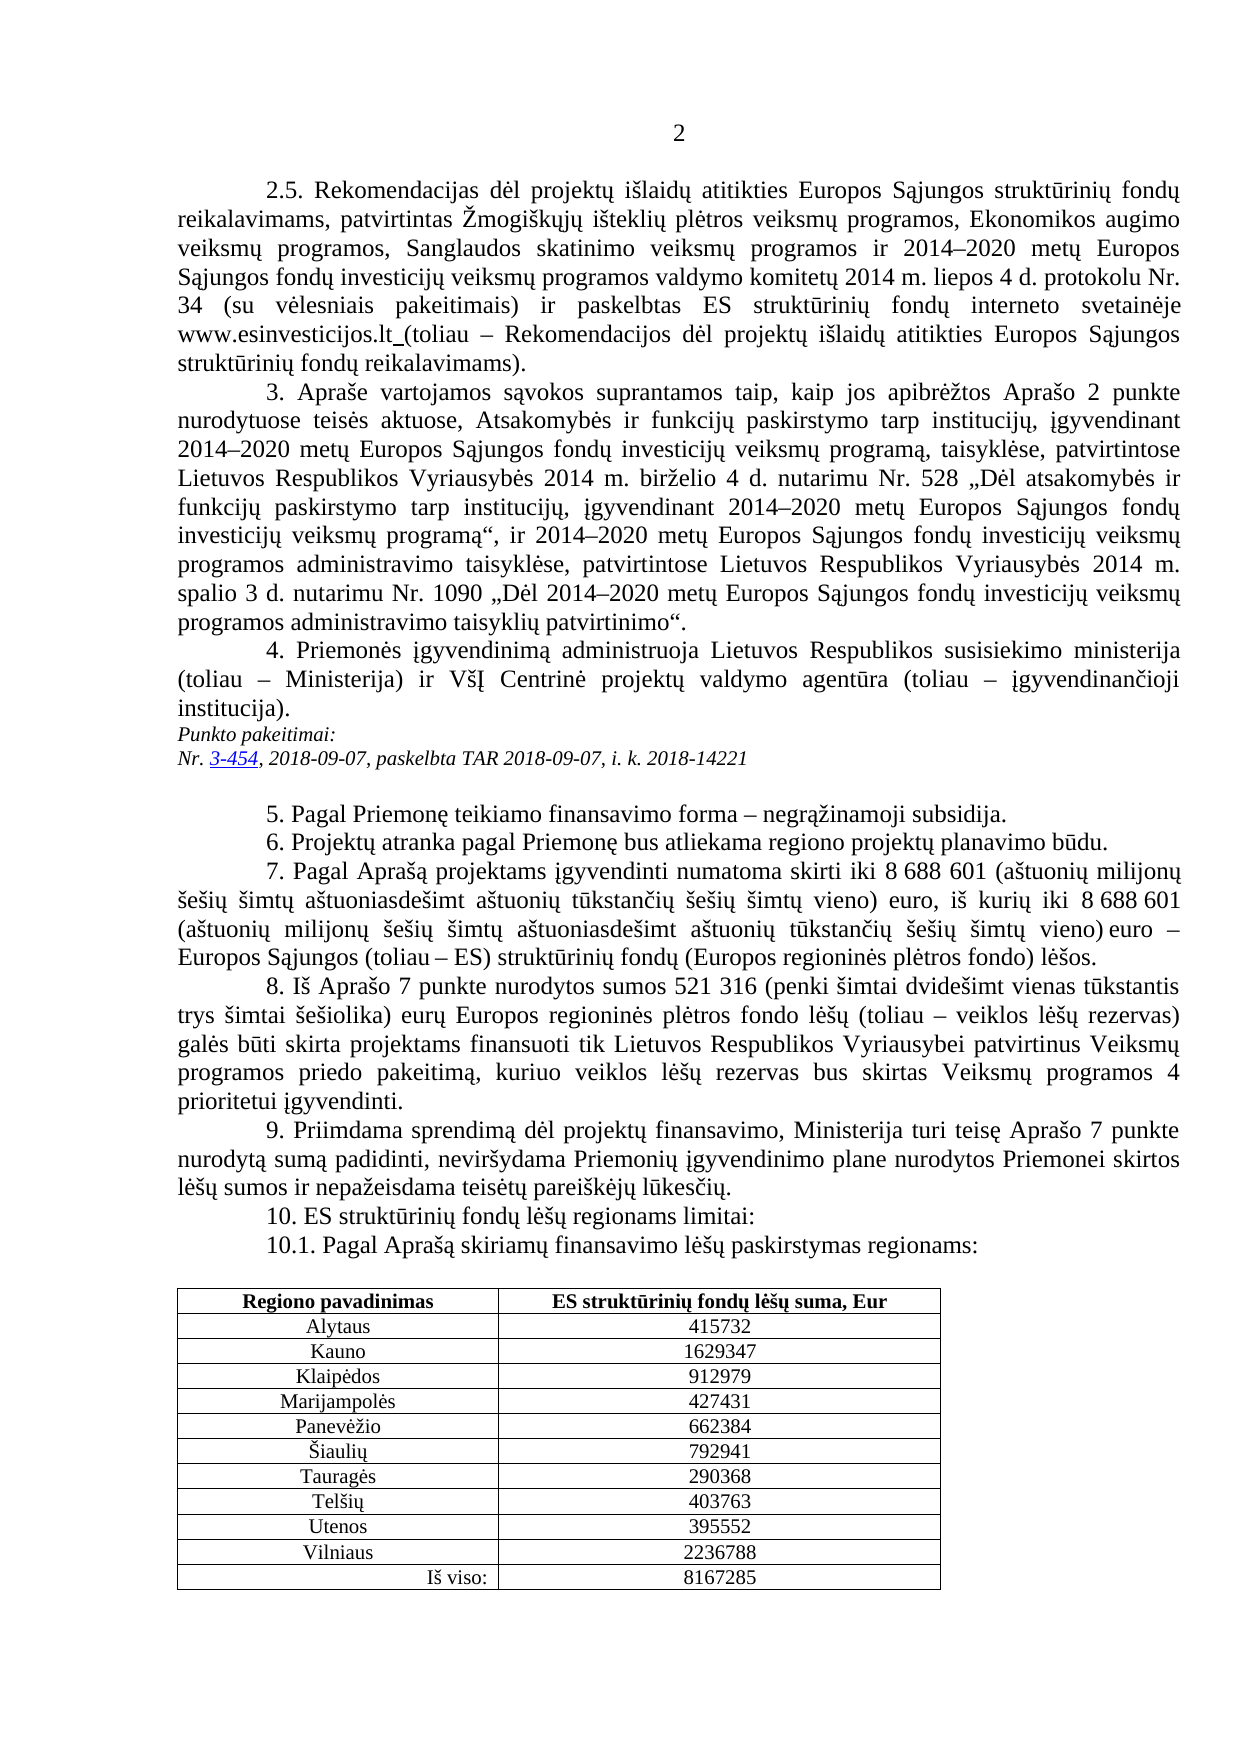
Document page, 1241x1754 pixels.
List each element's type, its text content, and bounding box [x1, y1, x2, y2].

table_cell Šiaulių [178, 1439, 498, 1463]
text 7. Pagal Aprašą projektams įgyvendinti numatoma skirti iki 8 688 601 (aštuonių milijonų šešių šimtų aštuoniasdešimt aštuonių tūkstančių šešių šimtų vieno) euro, iš kurių iki 8 688 601 (aštuonių milijonų šešių šimtų aštuoniasdešimt aštuonių tūkstančių šešių šimtų vieno) euro – Europos Sąjungos (toliau – ES) struktūrinių fondų (Europos regioninės plėtros fondo) lėšos. [177, 856, 1181, 971]
text 10.1. Pagal Aprašą skiriamų finansavimo lėšų paskirstymas regionams: [177, 1230, 1181, 1259]
text 9. Priimdama sprendimą dėl projektų finansavimo, Ministerija turi teisę Aprašo 7 punkte nurodytą sumą padidinti, neviršydama Priemonių įgyvendinimo plane nurodytos Priemonei skirtos lėšų sumos ir nepažeisdama teisėtų pareiškėjų lūkesčių. [177, 1115, 1181, 1201]
text Nr. 3-454, 2018-09-07, paskelbta TAR 2018-09-07, i. k. 2018-14221 [177, 746, 1181, 770]
table_cell 792941 [499, 1439, 940, 1463]
table_cell Vilniaus [178, 1540, 498, 1564]
table_cell Alytaus [178, 1314, 498, 1338]
text 10. ES struktūrinių fondų lėšų regionams limitai: [177, 1201, 1181, 1230]
table_cell Iš viso: [178, 1565, 498, 1589]
table_header Regiono pavadinimas [178, 1289, 498, 1313]
table_cell Panevėžio [178, 1414, 498, 1438]
table_cell 1629347 [499, 1339, 940, 1363]
table_cell 662384 [499, 1414, 940, 1438]
text 6. Projektų atranka pagal Priemonę bus atliekama regiono projektų planavimo būdu. [177, 827, 1181, 856]
text 2.5. Rekomendacijas dėl projektų išlaidų atitikties Europos Sąjungos struktūrinių fondų reikalavimams, patvirtintas Žmogiškųjų išteklių plėtros veiksmų programos, Ekonomikos augimo veiksmų programos, Sanglaudos skatinimo veiksmų programos ir 2014–2020 metų Europos Sąjungos fondų investicijų veiksmų programos valdymo komitetų 2014 m. liepos 4 d. protokolu Nr. 34 (su vėlesniais pakeitimais) ir paskelbtas ES struktūrinių fondų interneto svetainėje www.esinvesticijos.lt (toliau – Rekomendacijos dėl projektų išlaidų atitikties Europos Sąjungos struktūrinių fondų reikalavimams). [177, 176, 1181, 377]
table_cell Klaipėdos [178, 1364, 498, 1388]
table_cell 2236788 [499, 1540, 940, 1564]
table_header ES struktūrinių fondų lėšų suma, Eur [499, 1289, 940, 1313]
table_cell 8167285 [499, 1565, 940, 1589]
table_cell 403763 [499, 1489, 940, 1513]
table_cell 415732 [499, 1314, 940, 1338]
table_cell Telšių [178, 1489, 498, 1513]
table_cell 290368 [499, 1464, 940, 1488]
text Punkto pakeitimai: [177, 722, 1181, 746]
table_cell Marijampolės [178, 1389, 498, 1413]
table_cell 395552 [499, 1515, 940, 1538]
text 8. Iš Aprašo 7 punkte nurodytos sumos 521 316 (penki šimtai dvidešimt vienas tūkstantis trys šimtai šešiolika) eurų Europos regioninės plėtros fondo lėšų (toliau – veiklos lėšų rezervas) galės būti skirta projektams finansuoti tik Lietuvos Respublikos Vyriausybei patvirtinus Veiksmų programos priedo pakeitimą, kuriuo veiklos lėšų rezervas bus skirtas Veiksmų programos 4 prioritetui įgyvendinti. [177, 971, 1181, 1115]
table_cell 912979 [499, 1364, 940, 1388]
table_cell Utenos [178, 1515, 498, 1538]
text 3. Apraše vartojamos sąvokos suprantamos taip, kaip jos apibrėžtos Aprašo 2 punkte nurodytuose teisės aktuose, Atsakomybės ir funkcijų paskirstymo tarp institucijų, įgyvendinant 2014–2020 metų Europos Sąjungos fondų investicijų veiksmų programą, taisyklėse, patvirtintose Lietuvos Respublikos Vyriausybės 2014 m. birželio 4 d. nutarimu Nr. 528 „Dėl atsakomybės ir funkcijų paskirstymo tarp institucijų, įgyvendinant 2014–2020 metų Europos Sąjungos fondų investicijų veiksmų programą“, ir 2014–2020 metų Europos Sąjungos fondų investicijų veiksmų programos administravimo taisyklėse, patvirtintose Lietuvos Respublikos Vyriausybės 2014 m. spalio 3 d. nutarimu Nr. 1090 „Dėl 2014–2020 metų Europos Sąjungos fondų investicijų veiksmų programos administravimo taisyklių patvirtinimo“. [177, 377, 1181, 636]
table_cell 427431 [499, 1389, 940, 1413]
text 5. Pagal Priemonę teikiamo finansavimo forma – negrąžinamoji subsidija. [177, 799, 1181, 827]
text 4. Priemonės įgyvendinimą administruoja Lietuvos Respublikos susisiekimo ministerija (toliau – Ministerija) ir VšĮ Centrinė projektų valdymo agentūra (toliau – įgyvendinančioji institucija). [177, 636, 1181, 722]
table_cell Kauno [178, 1339, 498, 1363]
table_cell Tauragės [178, 1464, 498, 1488]
